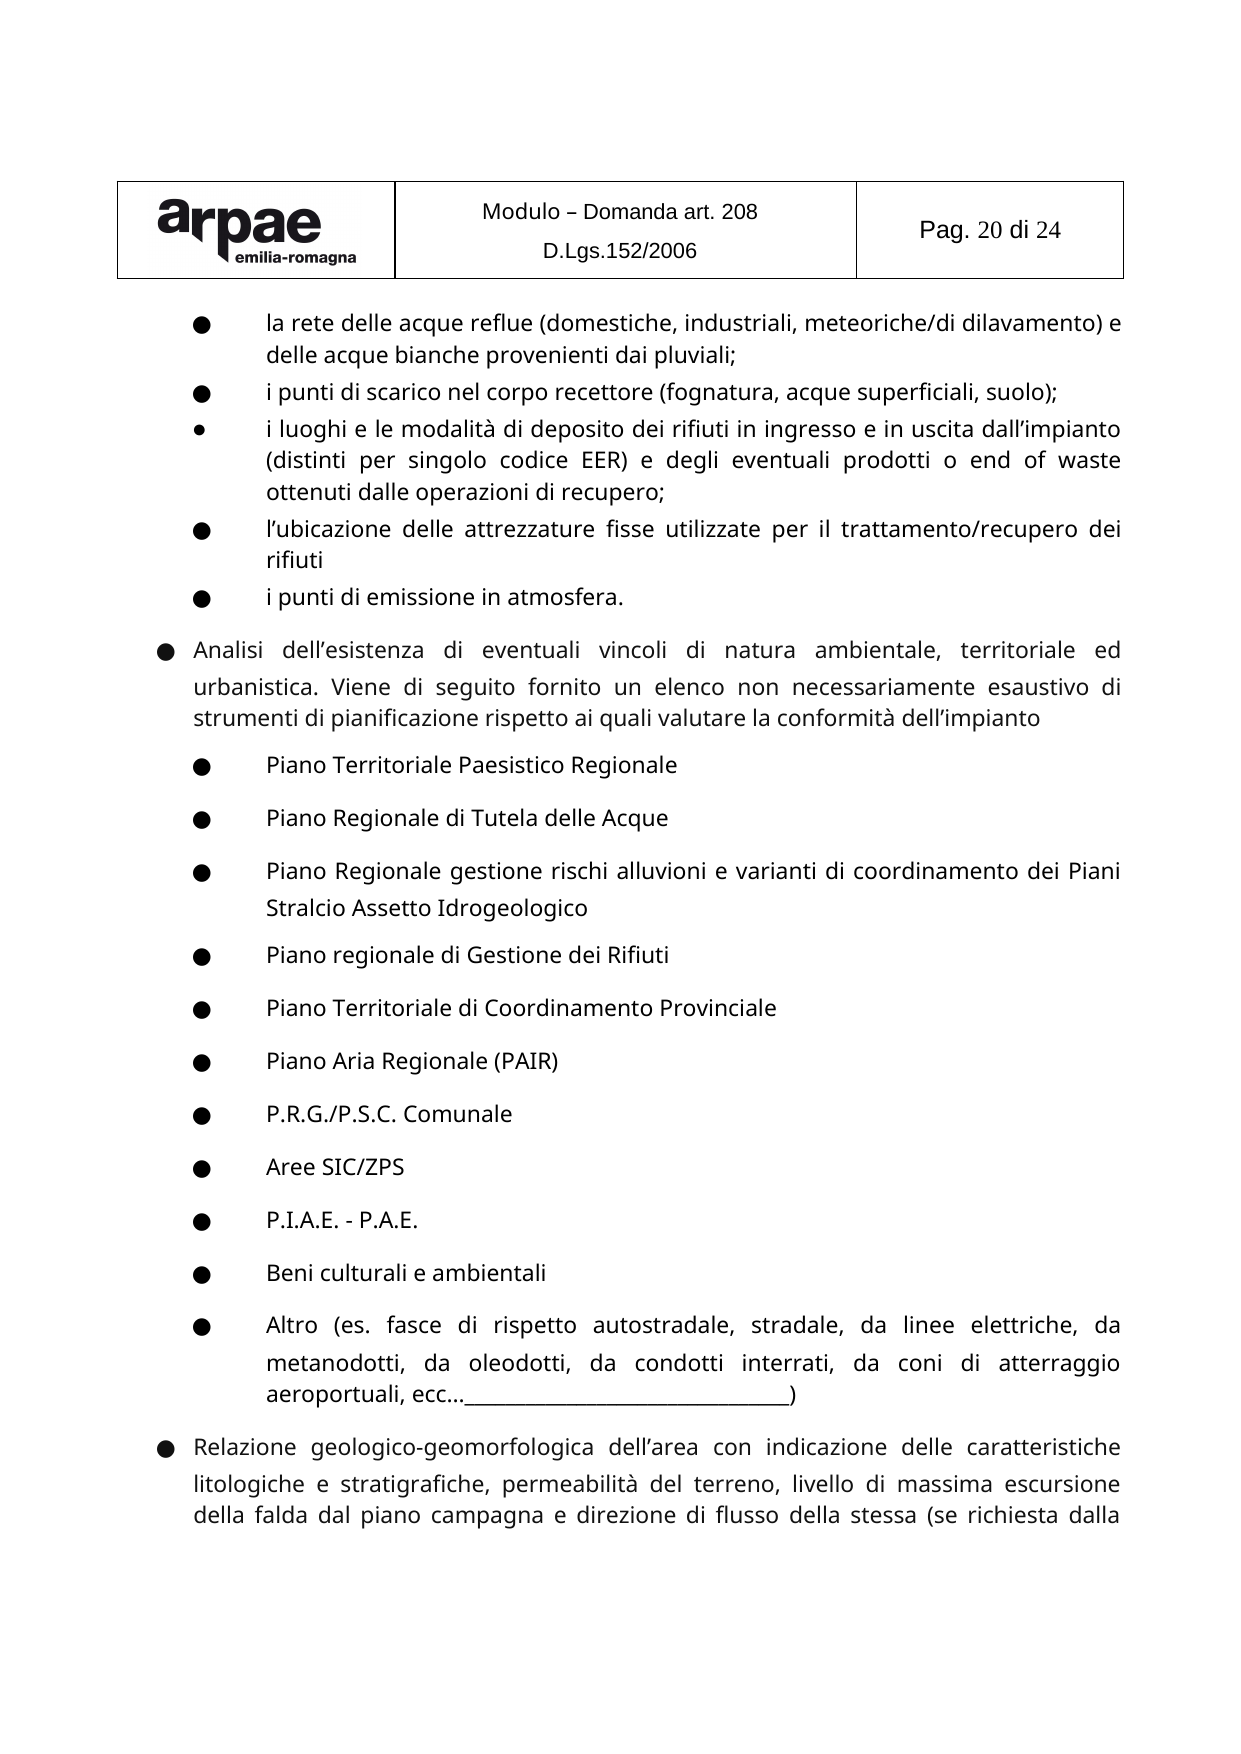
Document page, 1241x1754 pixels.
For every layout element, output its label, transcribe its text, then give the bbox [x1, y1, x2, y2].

list P.R.G./P.S.C. Comunale [192, 1088, 1122, 1135]
list Altro (es. fasce di rispetto autostradale, stradale, da linee elettriche, da metanodotti, da oleodotti, da condotti interrati, da coni di atterraggio aeroportuali, ecc…________________________________) [192, 1300, 1122, 1409]
list i punti di scarico nel corpo recettore (fognatura, acque superficiali, suolo); [192, 376, 1122, 407]
list l’ubicazione delle attrezzature fisse utilizzate per il trattamento/recupero dei rifiuti [192, 513, 1122, 575]
list Piano Regionale di Tutela delle Acque [192, 792, 1122, 839]
list la rete delle acque reflue (domestiche, industriali, meteoriche/di dilavamento) e delle acque bianche provenienti dai pluviali; [192, 307, 1122, 370]
list Aree SIC/ZPS [192, 1141, 1122, 1188]
list Piano regionale di Gestione dei Rifiuti [192, 929, 1122, 976]
list i luoghi e le modalità di deposito dei rifiuti in ingresso e in uscita dall’impianto (distinti per singolo codice EER) e degli eventuali prodotti o end of waste ottenuti dalle operazioni di recupero; [192, 413, 1122, 507]
list Beni culturali e ambientali [192, 1247, 1122, 1294]
list Piano Territoriale di Coordinamento Provinciale [192, 982, 1122, 1029]
list Relazione geologico-geomorfologica dell’area con indicazione delle caratteristiche litologiche e stratigrafiche, permeabilità del terreno, livello di massima escursione della falda dal piano campagna e direzione di flusso della stessa (se richiesta dalla [156, 1421, 1122, 1531]
list i punti di emissione in atmosfera. [192, 581, 1122, 612]
list Piano Aria Regionale (PAIR) [192, 1035, 1122, 1082]
list Piano Territoriale Paesistico Regionale [192, 739, 1122, 786]
list P.I.A.E. - P.A.E. [192, 1194, 1122, 1241]
list Analisi dell’esistenza di eventuali vincoli di natura ambientale, territoriale ed urbanistica. Viene di seguito fornito un elenco non necessariamente esaustivo di strumenti di pianificazione rispetto ai quali valutare la conformità dell’impianto [156, 624, 1122, 733]
picture [147, 184, 363, 278]
list Piano Regionale gestione rischi alluvioni e varianti di coordinamento dei Piani Stralcio Assetto Idrogeologico [192, 845, 1122, 923]
